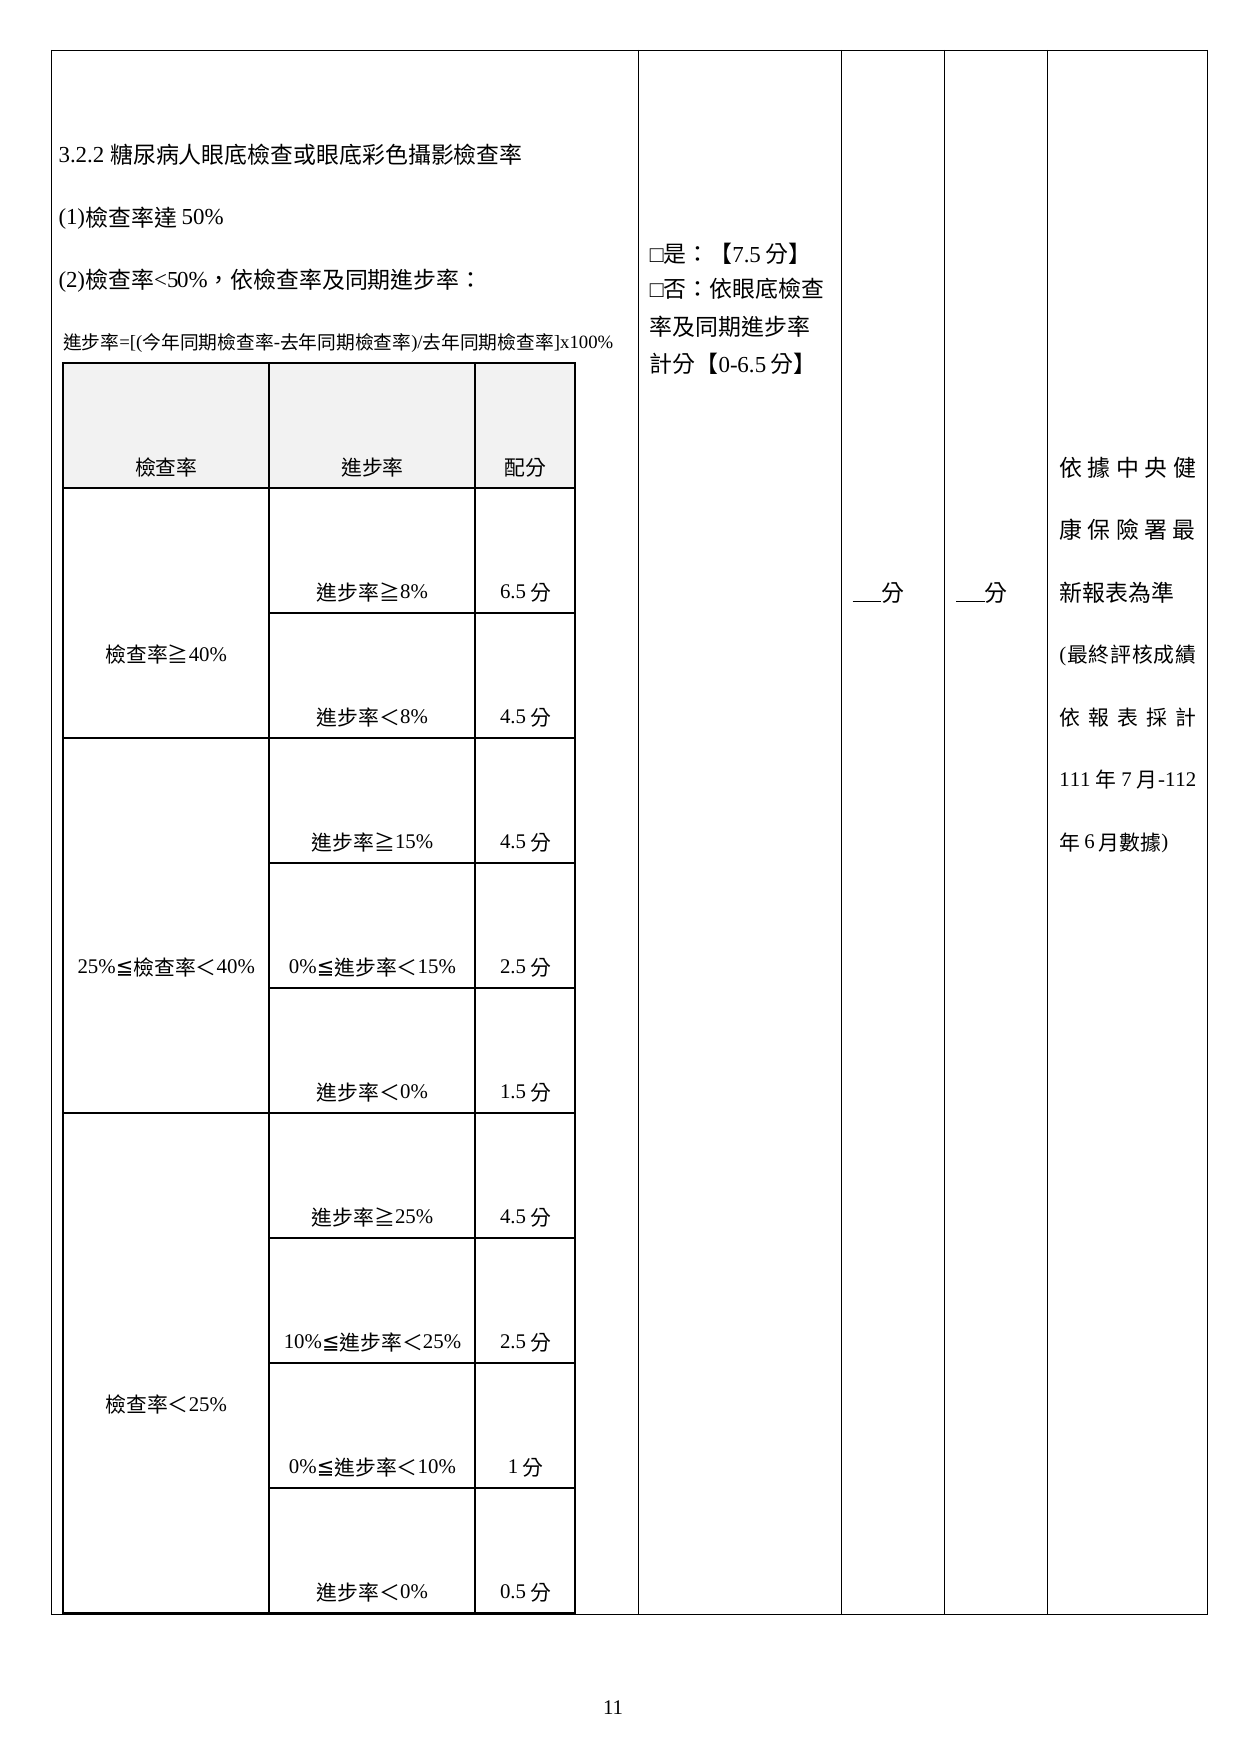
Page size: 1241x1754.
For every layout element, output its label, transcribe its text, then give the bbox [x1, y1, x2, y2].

table_cell 進步率＜8% [270, 614, 474, 737]
table_cell 25%≦檢查率＜40% [64, 739, 268, 1112]
table_cell 3.2.2 糖尿病人眼底檢查或眼底彩色攝影檢查率 (1)檢查率達50% (2)檢查率<50%，依檢查率及同期進步率： 進步率=[(今年同期檢查率-去年同期檢查率)/去年同期檢查率]x100% [52, 51, 638, 1614]
table_cell 進步率＜0% [270, 1489, 474, 1612]
table_cell 進步率≧25% [270, 1114, 474, 1237]
table_cell 分 [945, 51, 1047, 1614]
table_cell 檢查率≧40% [64, 489, 268, 737]
table_header 檢查率 [64, 364, 268, 487]
table_cell 依據中央健康保險署最新報表為準 (最終評核成績依報表採計111年7月-112年6月數據) [1048, 51, 1207, 1614]
table_cell 10%≦進步率＜25% [270, 1239, 474, 1362]
table_cell 1分 [476, 1364, 574, 1487]
table_cell 4.5分 [476, 614, 574, 737]
table_cell 進步率＜0% [270, 989, 474, 1112]
table_header 配分 [476, 364, 574, 487]
table_cell 0%≦進步率＜10% [270, 1364, 474, 1487]
table_cell 4.5分 [476, 739, 574, 862]
table_cell 0%≦進步率＜15% [270, 864, 474, 987]
table_cell 2.5分 [476, 864, 574, 987]
table_cell 檢查率＜25% [64, 1114, 268, 1612]
table_cell □是：【7.5分】 □否：依眼底檢查率及同期進步率計分【0-6.5分】 [639, 51, 841, 1614]
table_cell 4.5分 [476, 1114, 574, 1237]
table_cell 0.5分 [476, 1489, 574, 1612]
table_cell 6.5分 [476, 489, 574, 612]
table_cell 進步率≧8% [270, 489, 474, 612]
table_cell 進步率≧15% [270, 739, 474, 862]
table_cell 分 [842, 51, 944, 1614]
table_cell 1.5分 [476, 989, 574, 1112]
table_header 進步率 [270, 364, 474, 487]
table_cell 2.5分 [476, 1239, 574, 1362]
